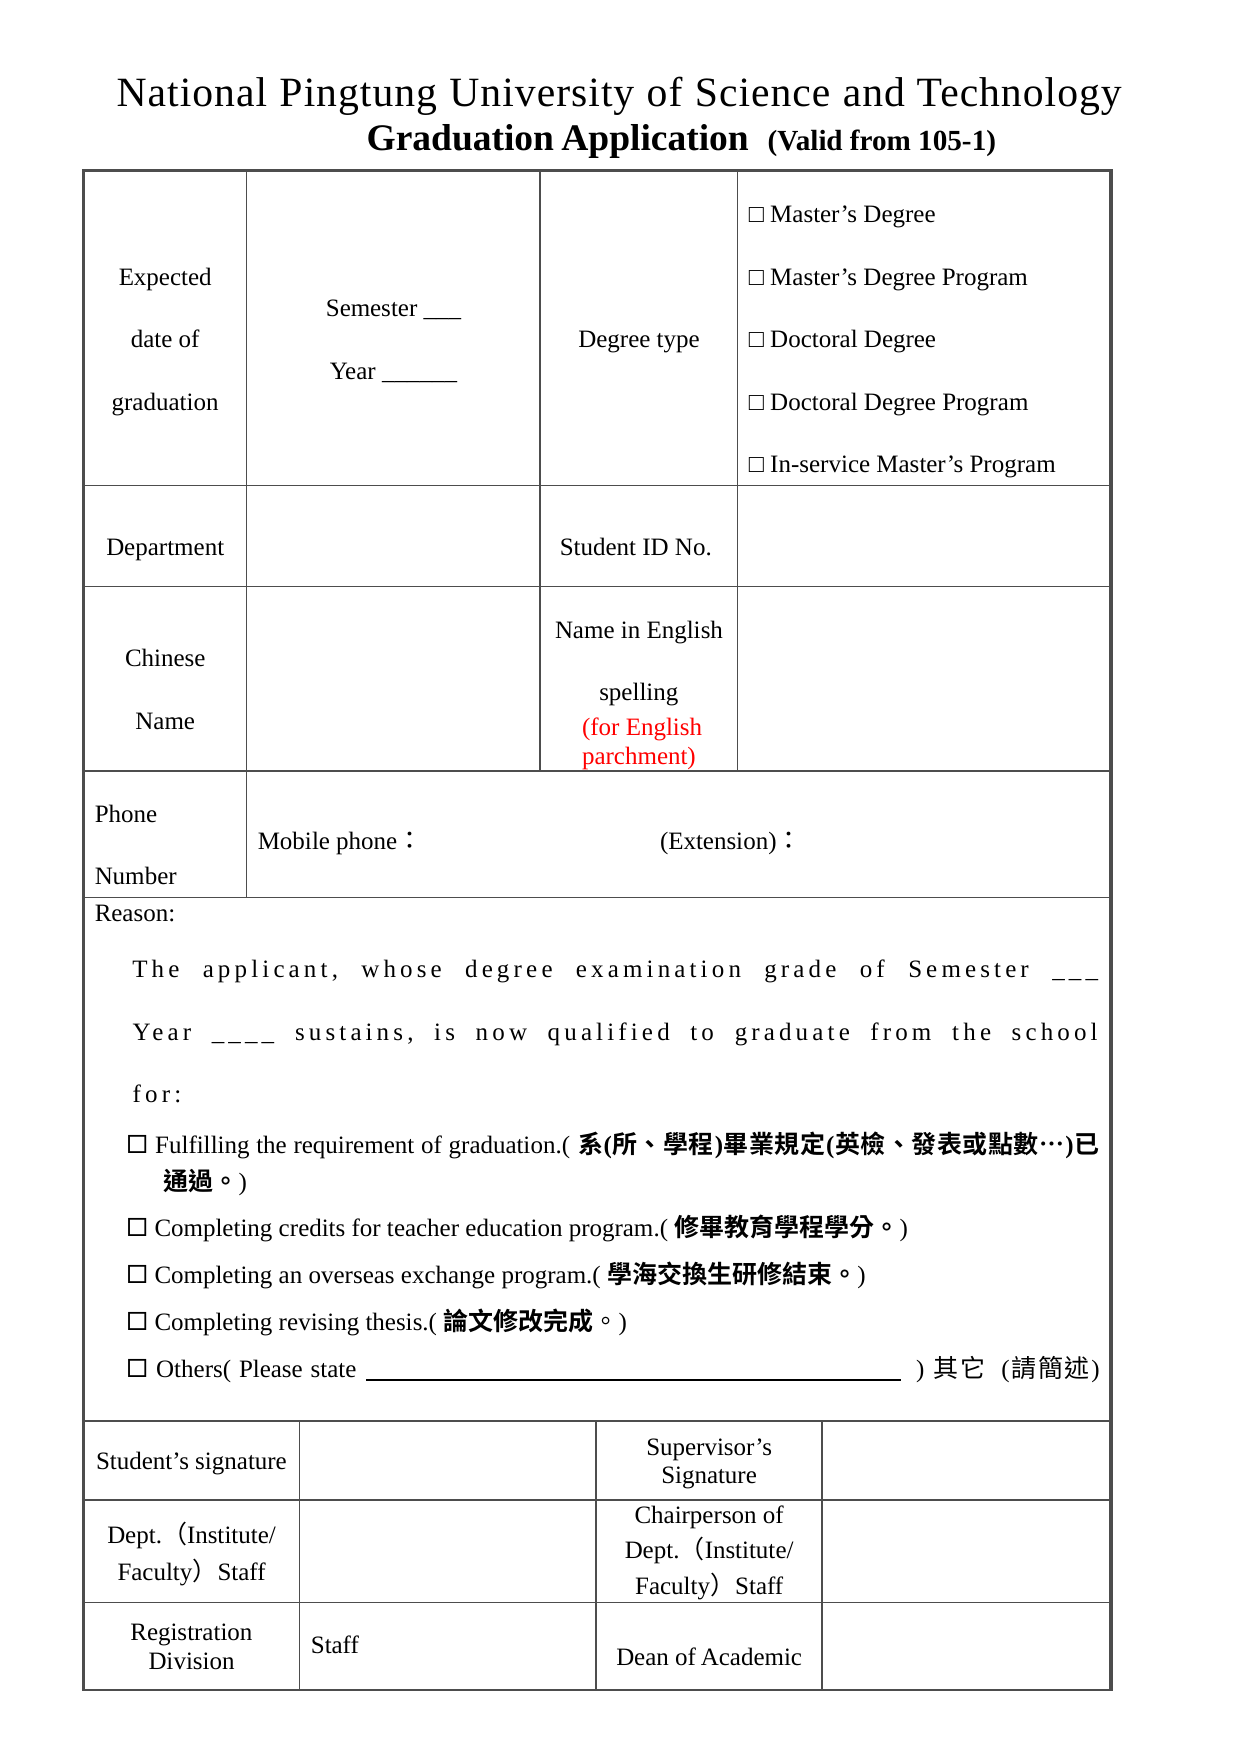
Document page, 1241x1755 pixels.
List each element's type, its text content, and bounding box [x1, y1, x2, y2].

table_cell Dept.（Institute/ Faculty）Staff [85, 1501, 299, 1602]
table_cell Phone Number [85, 772, 246, 896]
text National Pingtung University of Science and Technology [106, 67, 1134, 115]
table_cell Dean of Academic [597, 1603, 821, 1689]
table_cell [300, 1422, 595, 1499]
table_header Expected date of graduation [85, 172, 246, 485]
table_cell Chinese Name [85, 587, 246, 770]
table_cell Department [85, 486, 246, 586]
table_cell [823, 1422, 1109, 1499]
text Graduation Application (Valid from 105-1) [106, 115, 1134, 158]
table_cell Registration Division [85, 1603, 299, 1689]
table_header Semester ___ Year ______ [247, 172, 539, 485]
table_cell Mobile phone： (Extension)： [247, 772, 1109, 896]
table_cell Name in English spelling (for English parchment) [541, 587, 737, 770]
table_header □ Master’s Degree □ Master’s Degree Program □ Doctoral Degree □ Doctoral Degree Program □ In-service Master’s Program [738, 172, 1109, 485]
table_cell Supervisor’s Signature [597, 1422, 821, 1499]
table_cell Staff [300, 1603, 595, 1689]
table_cell Chairperson of Dept.（Institute/ Faculty）Staff [597, 1501, 821, 1602]
table_cell [823, 1501, 1109, 1602]
table_cell Reason: The applicant, whose degree examination grade of Semester ___ Year ____ sustains, is now qualified to graduate from the school for:  Fulfilling the requirement of graduation.( 系(所、學程)畢業規定(英檢、發表或點數…)已通過。)  Completing credits for teacher education program.( 修畢教育學程學分。)  Completing an overseas exchange program.( 學海交換生研修結束。)  Completing revising thesis.( 論文修改完成。)  Others( Please state ) 其它 (請簡述) [85, 898, 1109, 1420]
table_header Degree type [541, 172, 737, 485]
table_cell [738, 486, 1109, 586]
table_cell [823, 1603, 1109, 1689]
table_cell [300, 1501, 595, 1602]
table_cell [247, 587, 539, 770]
table_cell [738, 587, 1109, 770]
table_cell Student ID No. [541, 486, 737, 586]
table_cell Student’s signature [85, 1422, 299, 1499]
table_cell [247, 486, 539, 586]
